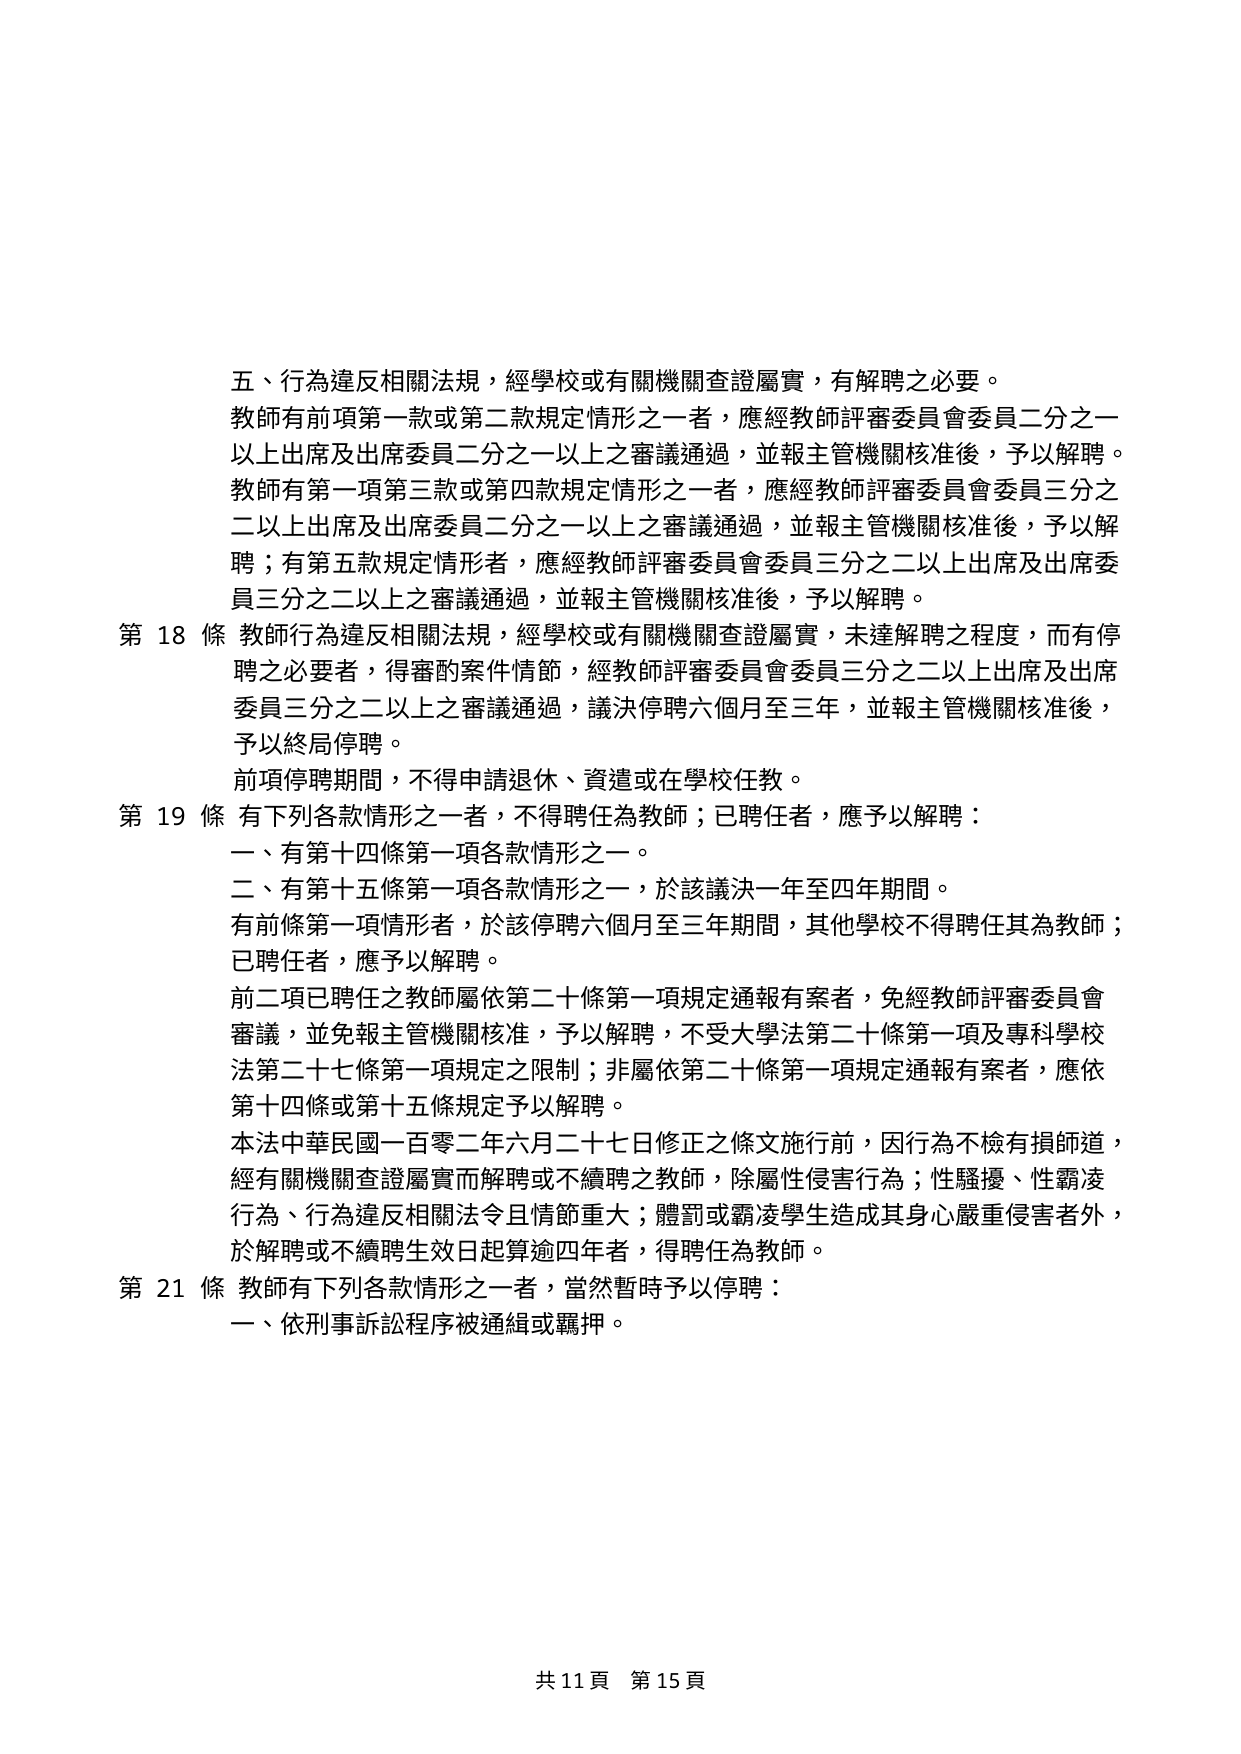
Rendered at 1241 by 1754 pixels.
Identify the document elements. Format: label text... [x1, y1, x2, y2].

text 一、有第十四條第一項各款情形之一。 [118, 833, 1122, 869]
text 一、依刑事訴訟程序被通緝或羈押。 [118, 1304, 1122, 1341]
text 前二項已聘任之教師屬依第二十條第一項規定通報有案者，免經教師評審委員會審議，並免報主管機關核准，予以解聘，不受大學法第二十條第一項及專科學校法第二十七條第一項規定之限制；非屬依第二十條第一項規定通報有案者，應依第十四條或第十五條規定予以解聘。 [230, 978, 1122, 1123]
text 教師有前項第一款或第二款規定情形之一者，應經教師評審委員會委員二分之一以上出席及出席委員二分之一以上之審議通過，並報主管機關核准後，予以解聘。 [230, 398, 1122, 471]
text 五、行為違反相關法規，經學校或有關機關查證屬實，有解聘之必要。 [230, 362, 1122, 398]
text 二、有第十五條第一項各款情形之一，於該議決一年至四年期間。 [118, 869, 1122, 906]
text 第 19 條 有下列各款情形之一者，不得聘任為教師；已聘任者，應予以解聘： [118, 797, 1122, 833]
text 本法中華民國一百零二年六月二十七日修正之條文施行前，因行為不檢有損師道，經有關機關查證屬實而解聘或不續聘之教師，除屬性侵害行為；性騷擾、性霸凌行為、行為違反相關法令且情節重大；體罰或霸凌學生造成其身心嚴重侵害者外，於解聘或不續聘生效日起算逾四年者，得聘任為教師。 [230, 1123, 1122, 1268]
text 前項停聘期間，不得申請退休、資遣或在學校任教。 [118, 761, 1122, 797]
text 第 18 條 教師行為違反相關法規，經學校或有關機關查證屬實，未達解聘之程度，而有停聘之必要者，得審酌案件情節，經教師評審委員會委員三分之二以上出席及出席委員三分之二以上之審議通過，議決停聘六個月至三年，並報主管機關核准後，予以終局停聘。 [118, 616, 1122, 761]
text 有前條第一項情形者，於該停聘六個月至三年期間，其他學校不得聘任其為教師；已聘任者，應予以解聘。 [230, 906, 1122, 978]
text 第 21 條 教師有下列各款情形之一者，當然暫時予以停聘： [118, 1268, 1122, 1304]
text 教師有第一項第三款或第四款規定情形之一者，應經教師評審委員會委員三分之二以上出席及出席委員二分之一以上之審議通過，並報主管機關核准後，予以解聘；有第五款規定情形者，應經教師評審委員會委員三分之二以上出席及出席委員三分之二以上之審議通過，並報主管機關核准後，予以解聘。 [230, 471, 1122, 616]
